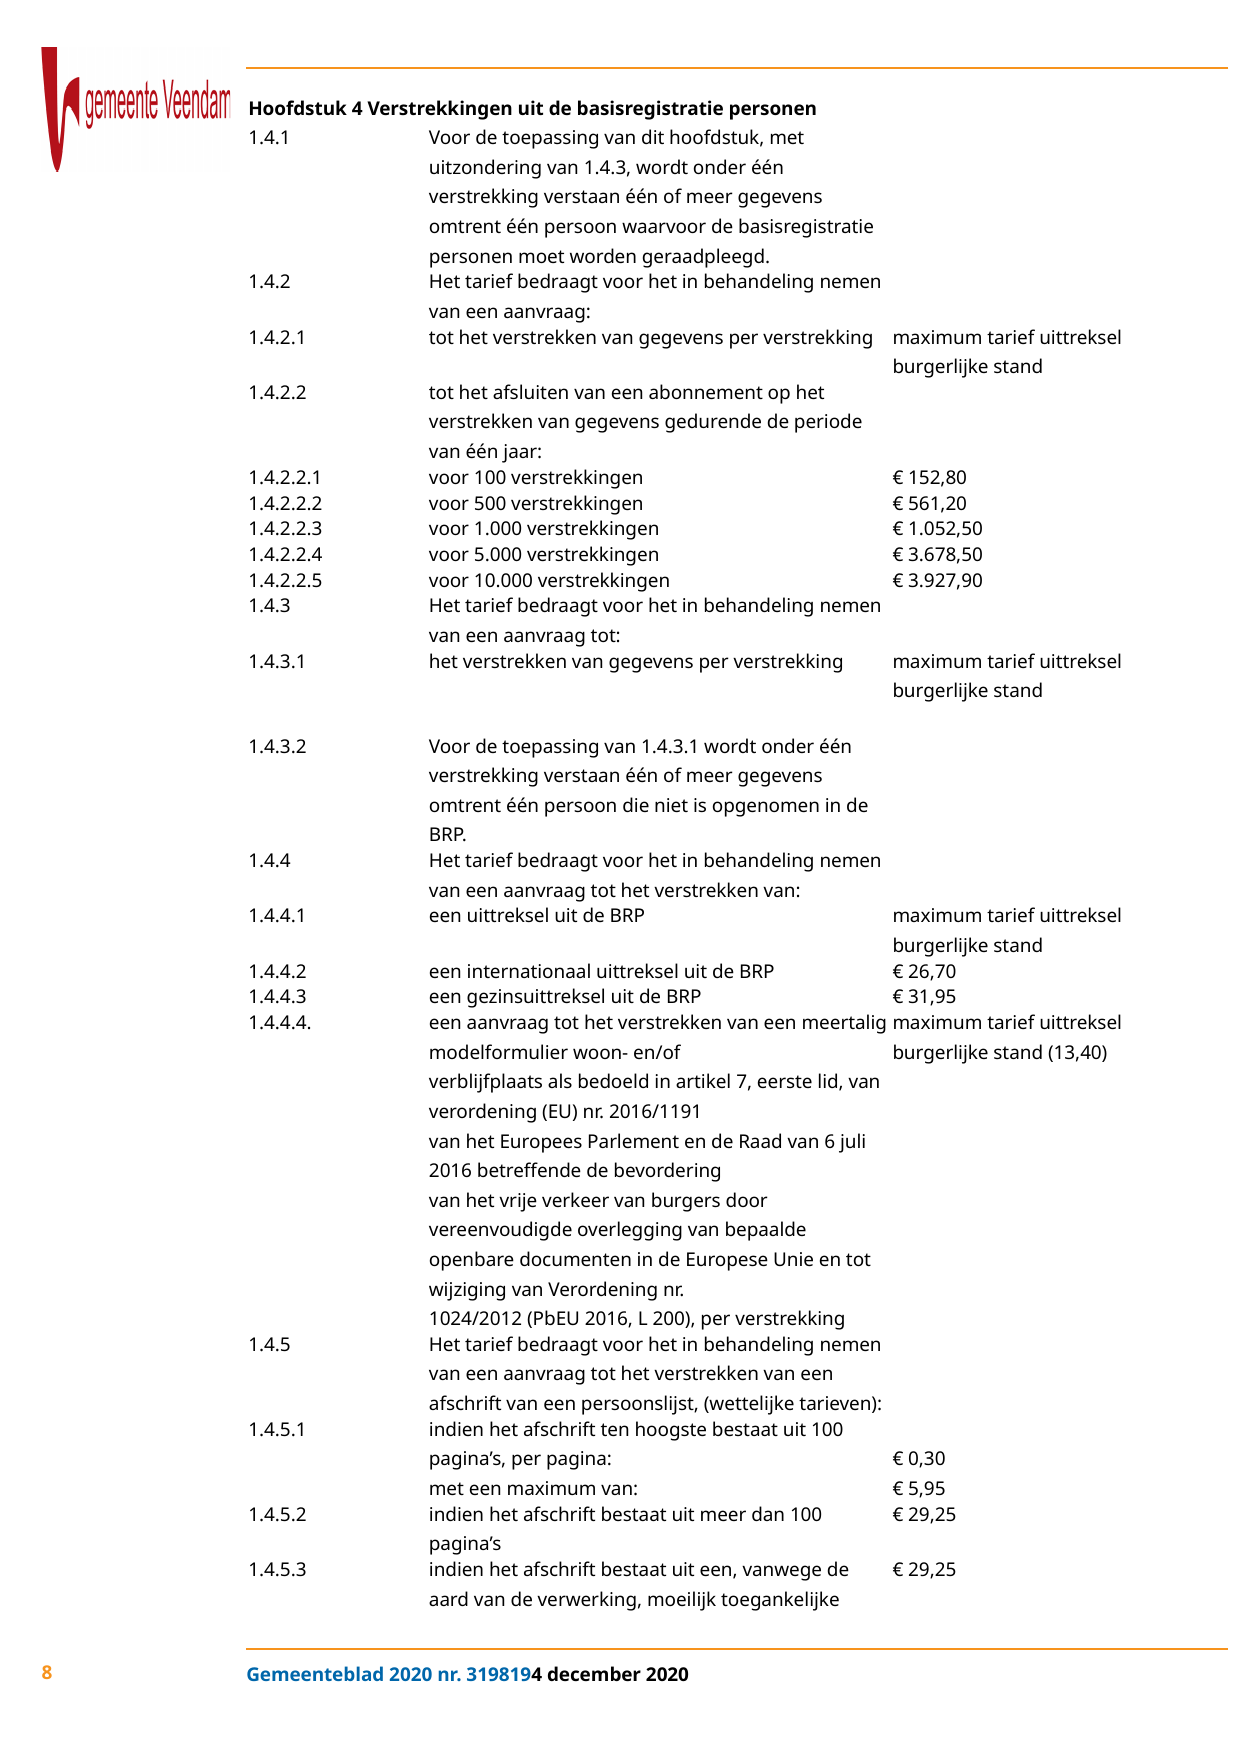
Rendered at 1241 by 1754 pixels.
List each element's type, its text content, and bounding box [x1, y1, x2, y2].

table_header 1.4.1 [248, 125, 429, 268]
table_cell [892, 848, 1152, 903]
table_cell [892, 593, 1152, 648]
table_cell 1.4.2.2.2 [248, 490, 429, 516]
table_cell 1.4.5.2 [248, 1501, 429, 1556]
table_cell 1.4.5.3 [248, 1556, 429, 1611]
table_cell voor 500 verstrekkingen [429, 490, 892, 516]
table_cell Het tarief bedraagt voor het in behandeling nemen van een aanvraag tot het verstrekken van: [429, 848, 892, 903]
table_cell 1.4.2.1 [248, 324, 429, 379]
table_cell 1.4.2.2 [248, 379, 429, 464]
table_cell 1.4.2.2.1 [248, 464, 429, 490]
table_cell maximum tarief uittreksel burgerlijke stand [892, 648, 1152, 733]
table_cell 1.4.4 [248, 848, 429, 903]
table_cell indien het afschrift bestaat uit meer dan 100 pagina’s [429, 1501, 892, 1556]
table_cell 1.4.3.2 [248, 733, 429, 847]
table_cell [892, 269, 1152, 324]
table_cell € 152,80 [892, 464, 1152, 490]
text Hoofdstuk 4 Verstrekkingen uit de basisregistratie personen [248, 95, 1152, 121]
table_cell 1.4.4.2 [248, 958, 429, 984]
table_cell tot het verstrekken van gegevens per verstrekking [429, 324, 892, 379]
table_cell 1.4.5.1 [248, 1416, 429, 1501]
table_cell Het tarief bedraagt voor het in behandeling nemen van een aanvraag tot het verstrekken van een afschrift van een persoonslijst, (wettelijke tarieven): [429, 1331, 892, 1416]
table_cell € 1.052,50 [892, 516, 1152, 541]
table_cell Het tarief bedraagt voor het in behandeling nemen van een aanvraag tot: [429, 593, 892, 648]
table_cell het verstrekken van gegevens per verstrekking [429, 648, 892, 733]
table_cell Het tarief bedraagt voor het in behandeling nemen van een aanvraag: [429, 269, 892, 324]
table_cell 1.4.5 [248, 1331, 429, 1416]
table_cell voor 100 verstrekkingen [429, 464, 892, 490]
table_cell 1.4.4.3 [248, 984, 429, 1009]
table_cell 1.4.2.2.5 [248, 567, 429, 593]
table_cell indien het afschrift bestaat uit een, vanwege de aard van de verwerking, moeilijk toegankelijke [429, 1556, 892, 1611]
table_cell [892, 379, 1152, 464]
table_cell 1.4.3.1 [248, 648, 429, 733]
table_cell voor 5.000 verstrekkingen [429, 541, 892, 567]
table_cell € 29,25 [892, 1501, 1152, 1556]
table_cell Voor de toepassing van 1.4.3.1 wordt onder één verstrekking verstaan één of meer gegevens omtrent één persoon die niet is opgenomen in de BRP. [429, 733, 892, 847]
table_cell 1.4.4.1 [248, 903, 429, 958]
table_cell voor 1.000 verstrekkingen [429, 516, 892, 541]
table_header [892, 125, 1152, 268]
table_cell € 561,20 [892, 490, 1152, 516]
table_cell voor 10.000 verstrekkingen [429, 567, 892, 593]
table_cell 1.4.2.2.4 [248, 541, 429, 567]
table_cell € 0,30 € 5,95 [892, 1416, 1152, 1501]
table_cell maximum tarief uittreksel burgerlijke stand [892, 324, 1152, 379]
table_cell een gezinsuittreksel uit de BRP [429, 984, 892, 1009]
table_cell maximum tarief uittreksel burgerlijke stand (13,40) [892, 1010, 1152, 1331]
table_header Voor de toepassing van dit hoofdstuk, met uitzondering van 1.4.3, wordt onder één verstrekking verstaan één of meer gegevens omtrent één persoon waarvoor de basisregistratie personen moet worden geraadpleegd. [429, 125, 892, 268]
table_cell € 31,95 [892, 984, 1152, 1009]
table_cell 1.4.2 [248, 269, 429, 324]
picture [41, 47, 231, 172]
table_cell € 3.927,90 [892, 567, 1152, 593]
table_cell € 26,70 [892, 958, 1152, 984]
table_cell tot het afsluiten van een abonnement op het verstrekken van gegevens gedurende de periode van één jaar: [429, 379, 892, 464]
table_cell € 29,25 [892, 1556, 1152, 1611]
table_cell maximum tarief uittreksel burgerlijke stand [892, 903, 1152, 958]
table_cell indien het afschrift ten hoogste bestaat uit 100 pagina’s, per pagina: met een maximum van: [429, 1416, 892, 1501]
table_cell 1.4.4.4. [248, 1010, 429, 1331]
table_cell een internationaal uittreksel uit de BRP [429, 958, 892, 984]
table_cell 1.4.2.2.3 [248, 516, 429, 541]
table_cell 1.4.3 [248, 593, 429, 648]
table_cell [892, 733, 1152, 847]
table_cell € 3.678,50 [892, 541, 1152, 567]
table_cell een uittreksel uit de BRP [429, 903, 892, 958]
table_cell [892, 1331, 1152, 1416]
table_cell een aanvraag tot het verstrekken van een meertalig modelformulier woon- en/of verblijfplaats als bedoeld in artikel 7, eerste lid, van verordening (EU) nr. 2016/1191 van het Europees Parlement en de Raad van 6 juli 2016 betreffende de bevordering van het vrije verkeer van burgers door vereenvoudigde overlegging van bepaalde openbare documenten in de Europese Unie en tot wijziging van Verordening nr. 1024/2012 (PbEU 2016, L 200), per verstrekking [429, 1010, 892, 1331]
